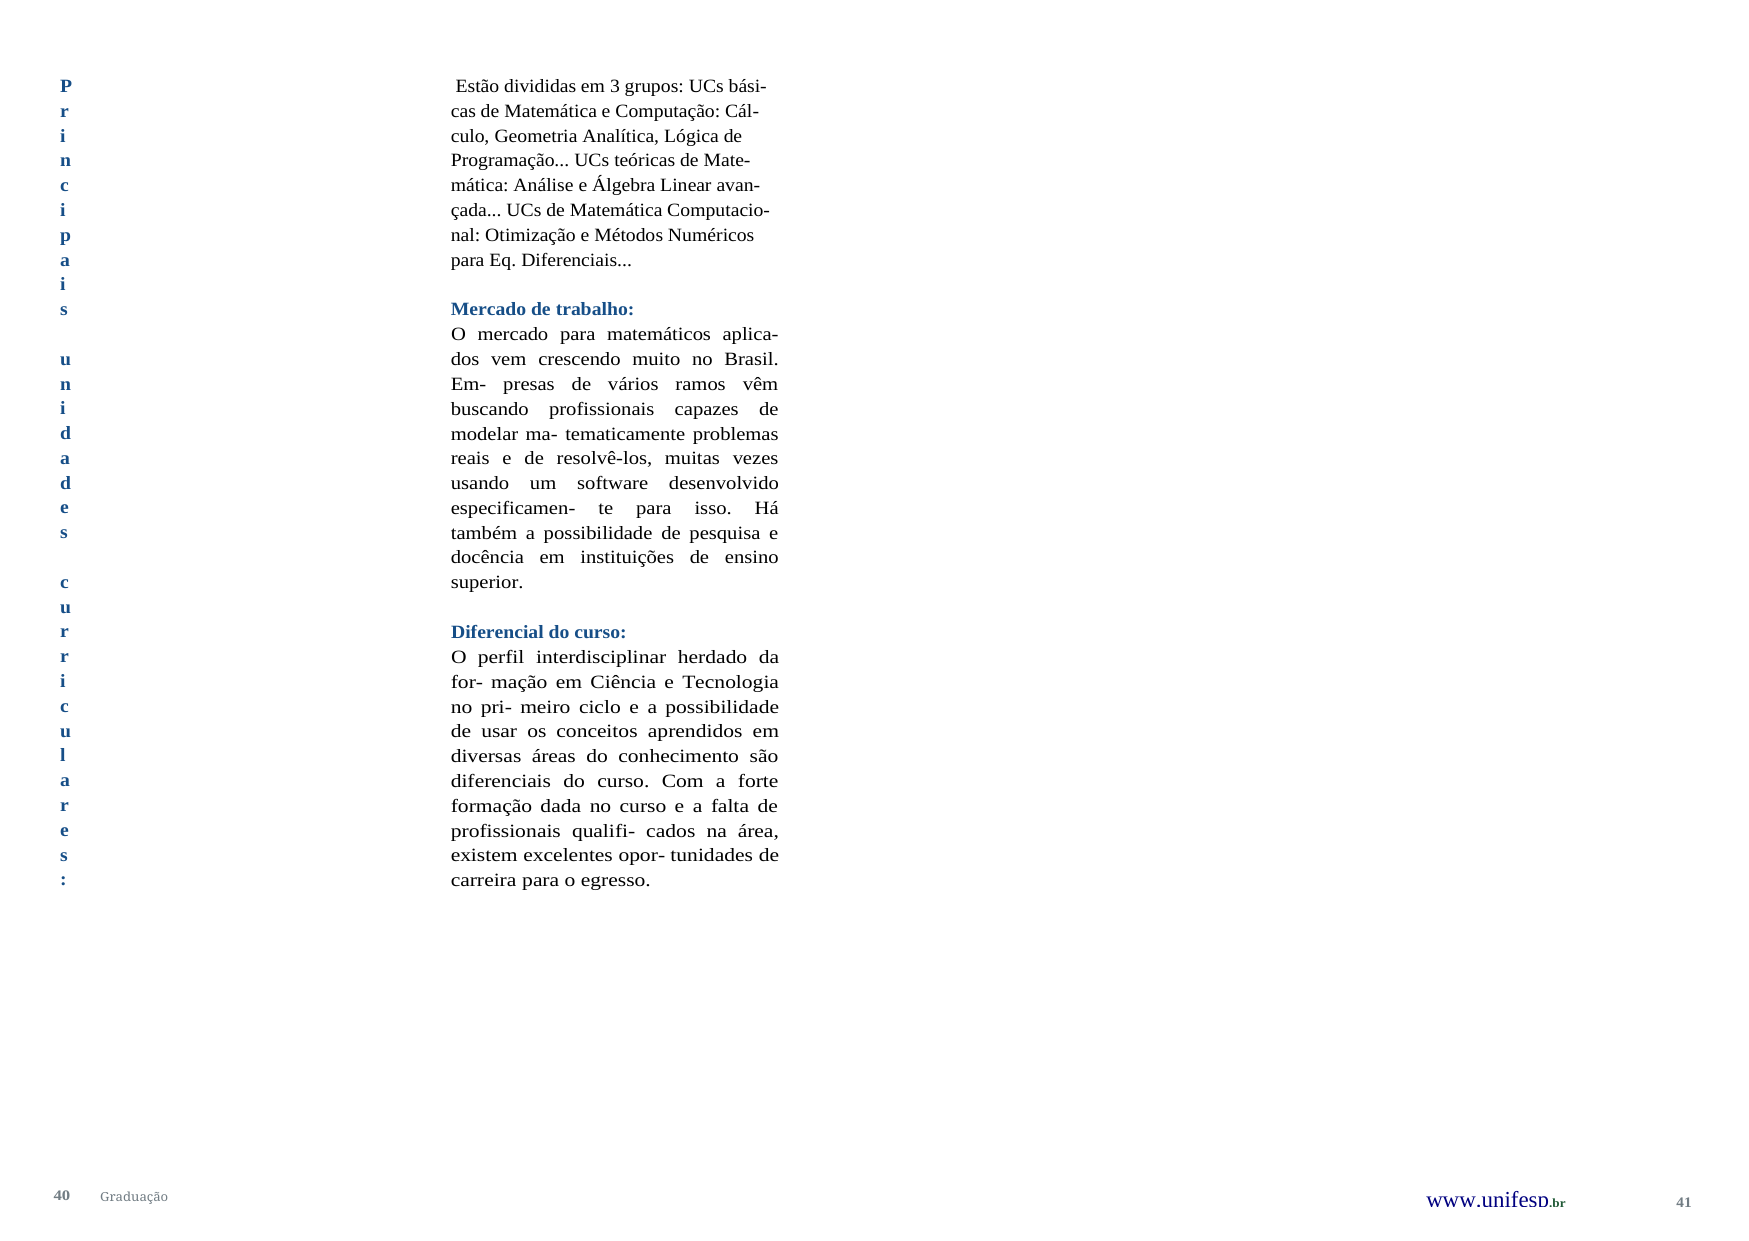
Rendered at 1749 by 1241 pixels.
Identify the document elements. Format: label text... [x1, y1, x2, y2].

text O mercado para matemáticos aplica- dos vem crescendo muito no Brasil. Em- presas de vários ramos vêm buscando profissionais capazes de modelar ma- tematicamente problemas reais e de resolvê-los, muitas vezes usando um software desenvolvido especificamen- te para isso. Há também a possibilidade de pesquisa e docência em instituições de ensino superior. [451, 323, 779, 593]
text O perfil interdisciplinar herdado da for- mação em Ciência e Tecnologia no pri- meiro ciclo e a possibilidade de usar os conceitos aprendidos em diversas áreas do conhecimento são diferenciais do curso. Com a forte formação dada no curso e a falta de profissionais qualifi- cados na área, existem excelentes opor- tunidades de carreira para o egresso. [451, 646, 779, 891]
text Principais unidades curriculares: Estão divididas em 3 grupos: UCs bási- cas de Matemática e Computação: Cál- culo, Geometria Analítica, Lógica de Programação... UCs teóricas de Mate- mática: Análise e Álgebra Linear avan- çada... UCs de Matemática Computacio- nal: Otimização e Métodos Numéricos para Eq. Diferenciais... [451, 75, 774, 270]
subtitle Mercado de trabalho: [451, 298, 1749, 320]
subtitle Diferencial do curso: [451, 621, 1749, 643]
